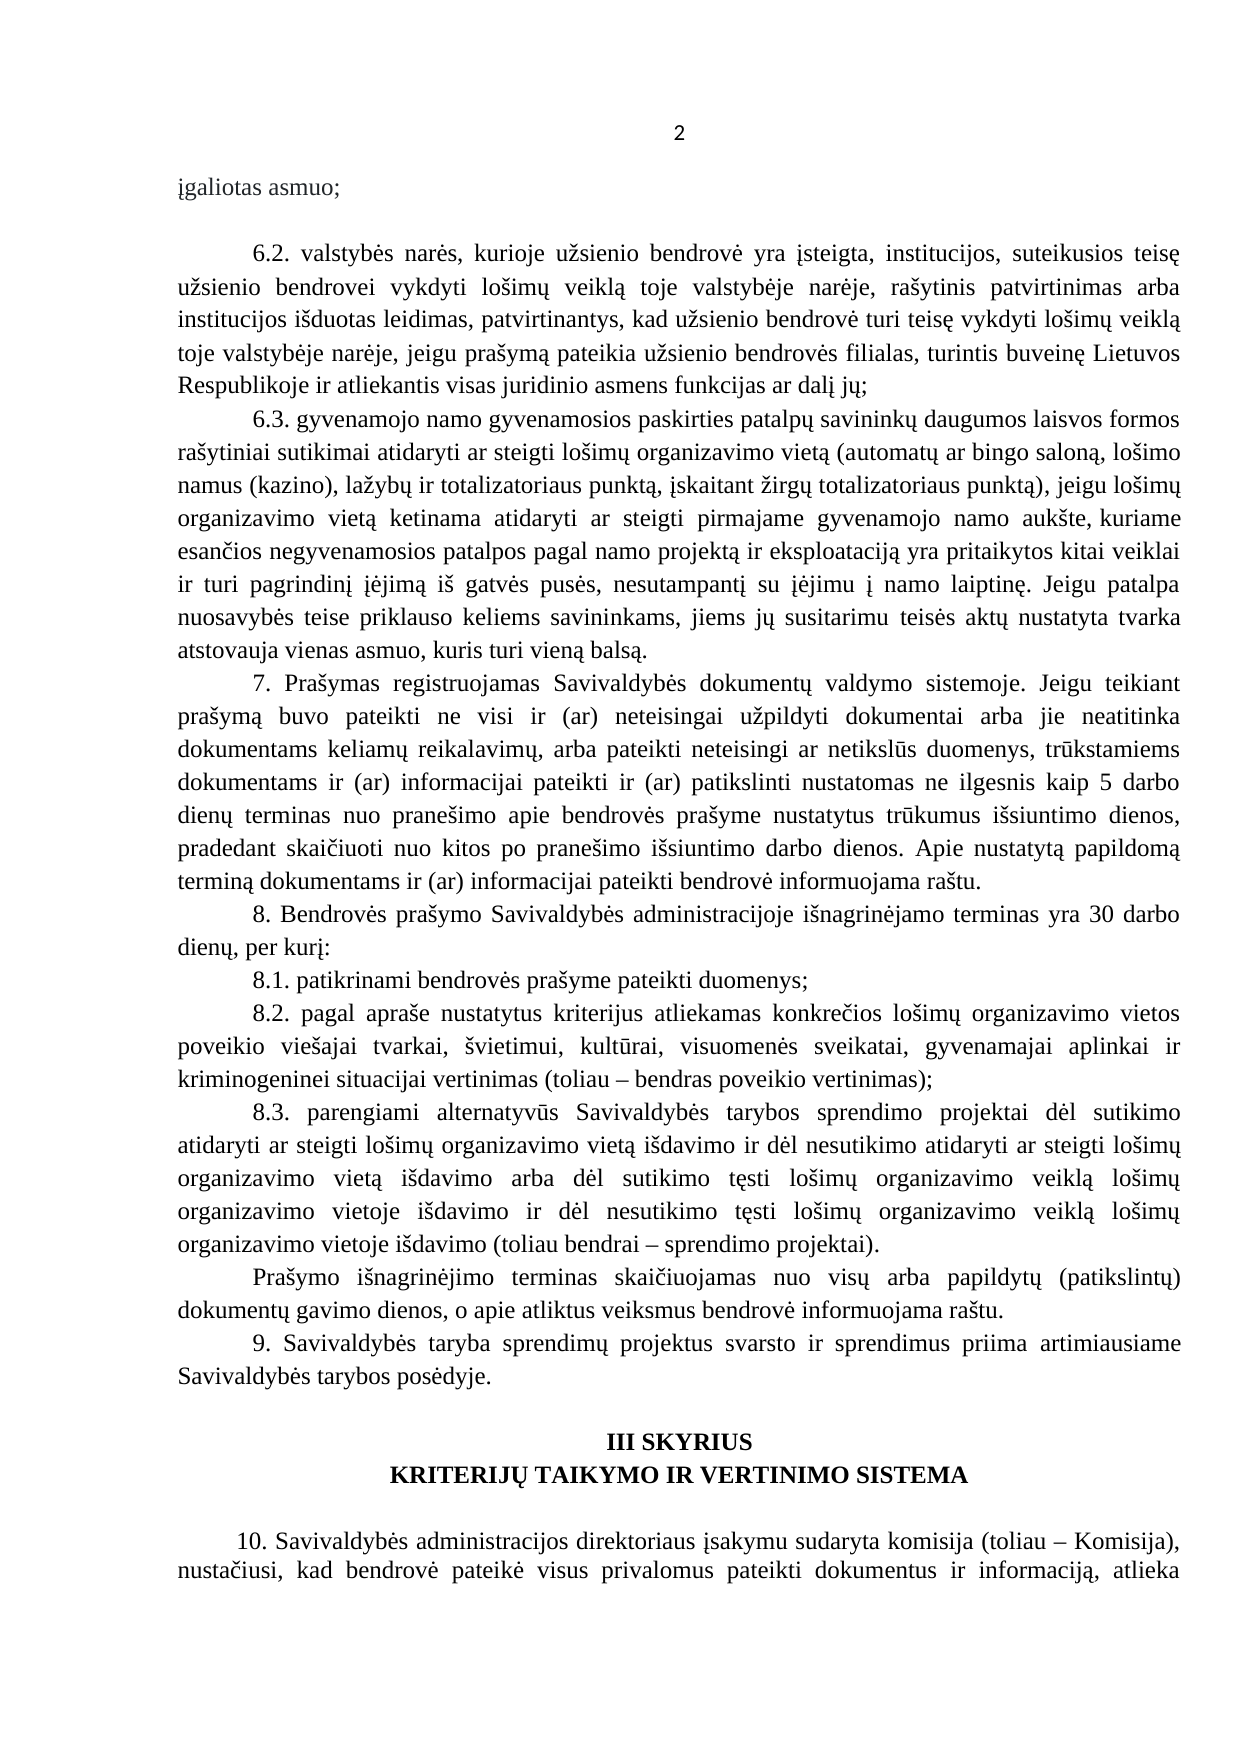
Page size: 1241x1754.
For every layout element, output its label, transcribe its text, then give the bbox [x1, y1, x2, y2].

text įgaliotas asmuo; [177, 172, 1181, 201]
text Prašymo išnagrinėjimo terminas skaičiuojamas nuo visų arba papildytų (patikslintų) dokumentų gavimo dienos, o apie atliktus veiksmus bendrovė informuojama raštu. [177, 1262, 1181, 1324]
text KRITERIJŲ TAIKYMO IR VERTINIMO SISTEMA [177, 1460, 1181, 1489]
text 10. Savivaldybės administracijos direktoriaus įsakymu sudaryta komisija (toliau – Komisija), nustačiusi, kad bendrovė pateikė visus privalomus pateikti dokumentus ir informaciją, atlieka [177, 1526, 1181, 1584]
text 6.3. gyvenamojo namo gyvenamosios paskirties patalpų savininkų daugumos laisvos formos rašytiniai sutikimai atidaryti ar steigti lošimų organizavimo vietą (automatų ar bingo saloną, lošimo namus (kazino), lažybų ir totalizatoriaus punktą, įskaitant žirgų totalizatoriaus punktą), jeigu lošimų organizavimo vietą ketinama atidaryti ar steigti pirmajame gyvenamojo namo aukšte, kuriame esančios negyvenamosios patalpos pagal namo projektą ir eksploataciją yra pritaikytos kitai veiklai ir turi pagrindinį įėjimą iš gatvės pusės, nesutampantį su įėjimu į namo laiptinę. Jeigu patalpa nuosavybės teise priklauso keliems savininkams, jiems jų susitarimu teisės aktų nustatyta tvarka atstovauja vienas asmuo, kuris turi vieną balsą. [177, 404, 1181, 663]
text 9. Savivaldybės taryba sprendimų projektus svarsto ir sprendimus priima artimiausiame Savivaldybės tarybos posėdyje. [177, 1328, 1181, 1390]
text 6.2. valstybės narės, kurioje užsienio bendrovė yra įsteigta, institucijos, suteikusios teisę užsienio bendrovei vykdyti lošimų veiklą toje valstybėje narėje, rašytinis patvirtinimas arba institucijos išduotas leidimas, patvirtinantys, kad užsienio bendrovė turi teisę vykdyti lošimų veiklą toje valstybėje narėje, jeigu prašymą pateikia užsienio bendrovės filialas, turintis buveinę Lietuvos Respublikoje ir atliekantis visas juridinio asmens funkcijas ar dalį jų; [177, 238, 1181, 399]
text 8.2. pagal apraše nustatytus kriterijus atliekamas konkrečios lošimų organizavimo vietos poveikio viešajai tvarkai, švietimui, kultūrai, visuomenės sveikatai, gyvenamajai aplinkai ir kriminogeninei situacijai vertinimas (toliau – bendras poveikio vertinimas); [177, 998, 1181, 1093]
text 8.1. patikrinami bendrovės prašyme pateikti duomenys; [177, 965, 1181, 994]
text 7. Prašymas registruojamas Savivaldybės dokumentų valdymo sistemoje. Jeigu teikiant prašymą buvo pateikti ne visi ir (ar) neteisingai užpildyti dokumentai arba jie neatitinka dokumentams keliamų reikalavimų, arba pateikti neteisingi ar netikslūs duomenys, trūkstamiems dokumentams ir (ar) informacijai pateikti ir (ar) patikslinti nustatomas ne ilgesnis kaip 5 darbo dienų terminas nuo pranešimo apie bendrovės prašyme nustatytus trūkumus išsiuntimo dienos, pradedant skaičiuoti nuo kitos po pranešimo išsiuntimo darbo dienos. Apie nustatytą papildomą terminą dokumentams ir (ar) informacijai pateikti bendrovė informuojama raštu. [177, 668, 1181, 895]
text 8. Bendrovės prašymo Savivaldybės administracijoje išnagrinėjamo terminas yra 30 darbo dienų, per kurį: [177, 899, 1181, 961]
text III SKYRIUS [177, 1427, 1181, 1456]
text 8.3. parengiami alternatyvūs Savivaldybės tarybos sprendimo projektai dėl sutikimo atidaryti ar steigti lošimų organizavimo vietą išdavimo ir dėl nesutikimo atidaryti ar steigti lošimų organizavimo vietą išdavimo arba dėl sutikimo tęsti lošimų organizavimo veiklą lošimų organizavimo vietoje išdavimo ir dėl nesutikimo tęsti lošimų organizavimo veiklą lošimų organizavimo vietoje išdavimo (toliau bendrai – sprendimo projektai). [177, 1097, 1181, 1258]
